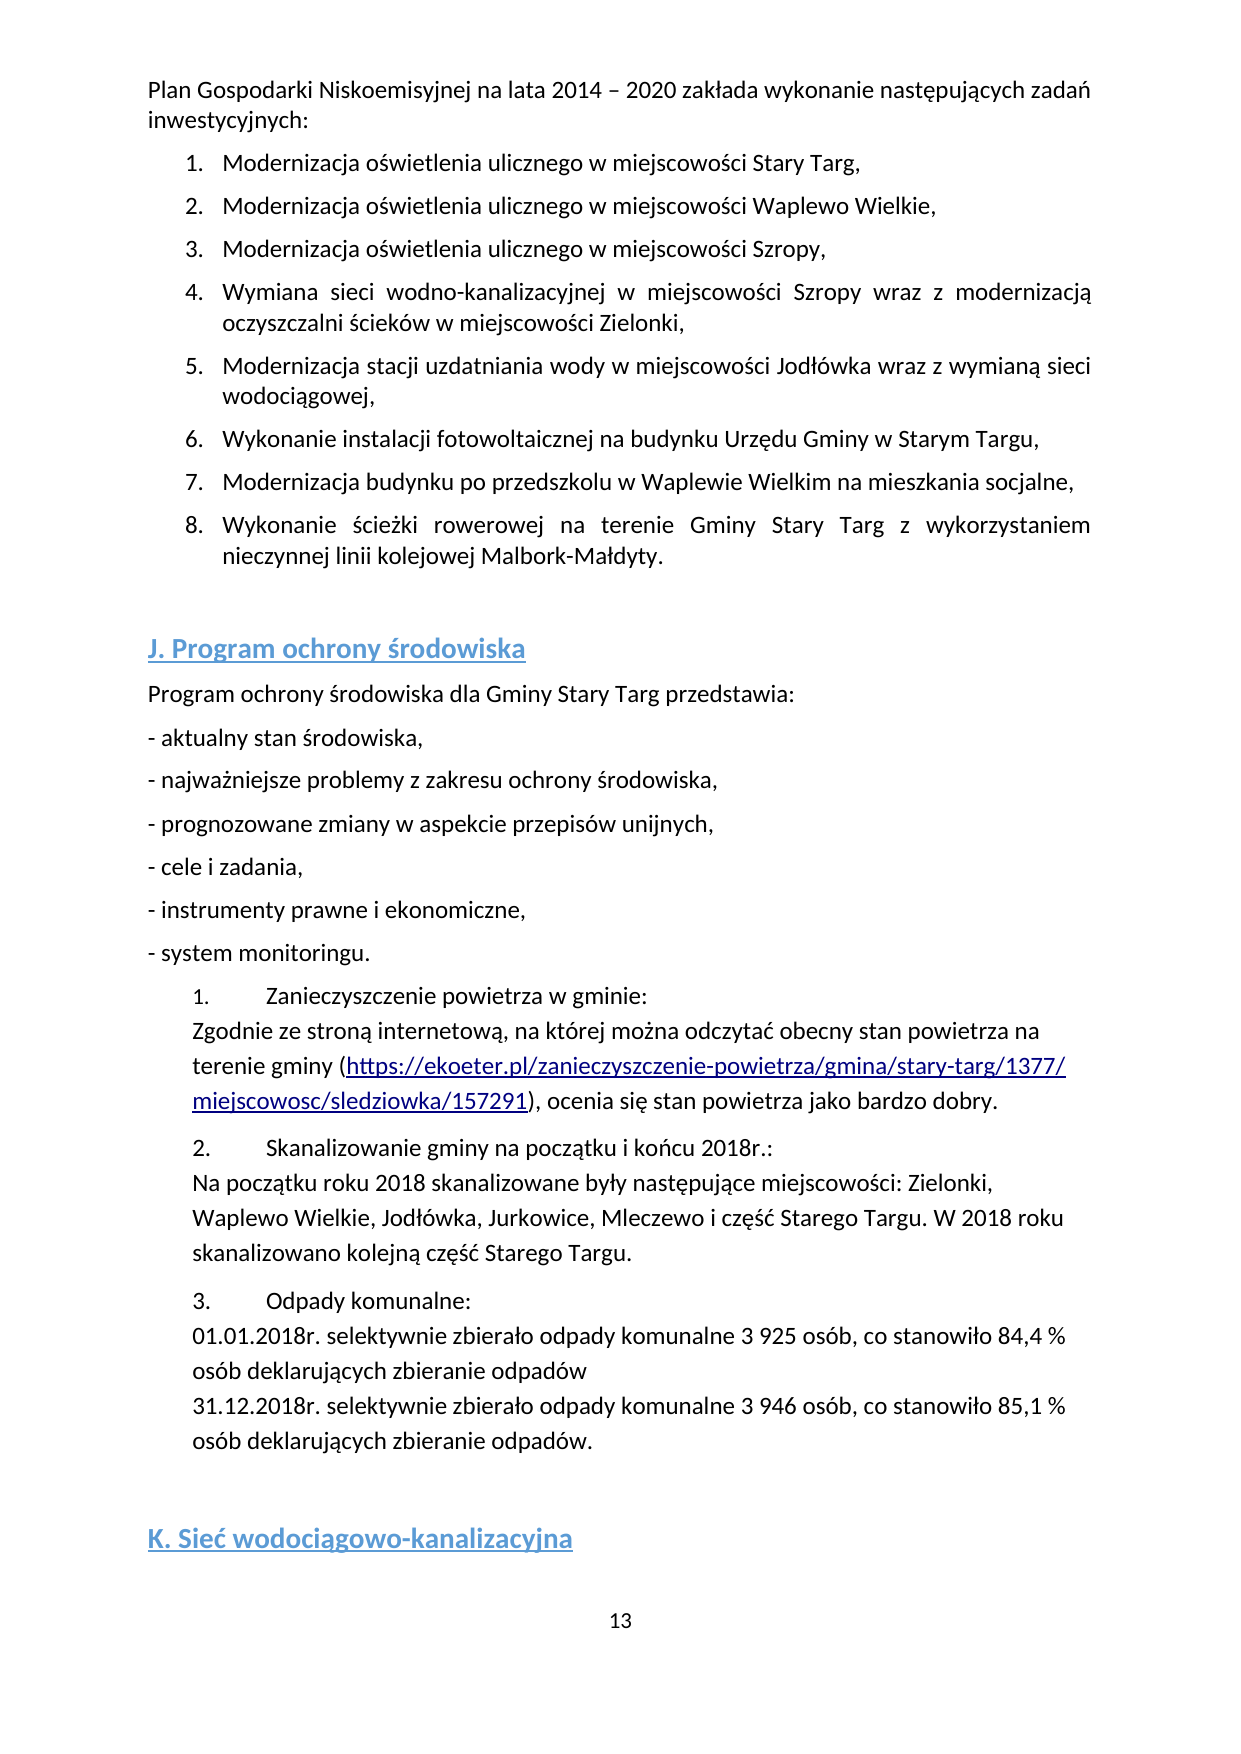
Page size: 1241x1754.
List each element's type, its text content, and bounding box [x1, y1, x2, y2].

text Program ochrony środowiska dla Gminy Stary Targ przedstawia: [148, 679, 1093, 709]
list Modernizacja oświetlenia ulicznego w miejscowości Waplewo Wielkie, [185, 190, 1093, 221]
text Plan Gospodarki Niskoemisyjnej na lata 2014 – 2020 zakłada wykonanie następujących zadań inwestycyjnych: [148, 74, 1093, 135]
list Modernizacja oświetlenia ulicznego w miejscowości Stary Targ, [185, 147, 1093, 178]
text - najważniejsze problemy z zakresu ochrony środowiska, [148, 765, 1093, 795]
text - cele i zadania, [148, 851, 1093, 881]
text - instrumenty prawne i ekonomiczne, [148, 894, 1093, 924]
text K. Sieć wodociągowo-kanalizacyjna [148, 1520, 1093, 1555]
text J. Program ochrony środowiska [148, 631, 1093, 666]
list Wymiana sieci wodno-kanalizacyjnej w miejscowości Szropy wraz z modernizacją oczyszczalni ścieków w miejscowości Zielonki, [185, 276, 1093, 337]
list Wykonanie instalacji fotowoltaicznej na budynku Urzędu Gminy w Starym Targu, [185, 423, 1093, 454]
list Skanalizowanie gminy na początku i końcu 2018r.: Na początku roku 2018 skanalizowane były następujące miejscowości: Zielonki, Waplewo Wielkie, Jodłówka, Jurkowice, Mleczewo i część Starego Targu. W 2018 roku skanalizowano kolejną część Starego Targu. [192, 1132, 1093, 1268]
list Wykonanie ścieżki rowerowej na terenie Gminy Stary Targ z wykorzystaniem nieczynnej linii kolejowej Malbork-Małdyty. [185, 509, 1093, 571]
list Modernizacja oświetlenia ulicznego w miejscowości Szropy, [185, 233, 1093, 264]
list Zanieczyszczenie powietrza w gminie: Zgodnie ze stroną internetową, na której można odczytać obecny stan powietrza na terenie gminy (https://ekoeter.pl/zanieczyszczenie-powietrza/gmina/stary-targ/1377/miejscowosc/sledziowka/157291), ocenia się stan powietrza jako bardzo dobry. [192, 980, 1093, 1115]
text - aktualny stan środowiska, [148, 722, 1093, 752]
list Modernizacja budynku po przedszkolu w Waplewie Wielkim na mieszkania socjalne, [185, 466, 1093, 497]
text - prognozowane zmiany w aspekcie przepisów unijnych, [148, 808, 1093, 838]
list Odpady komunalne: 01.01.2018r. selektywnie zbierało odpady komunalne 3 925 osób, co stanowiło 84,4 % osób deklarujących zbieranie odpadów 31.12.2018r. selektywnie zbierało odpady komunalne 3 946 osób, co stanowiło 85,1 % osób deklarujących zbieranie odpadów. [192, 1285, 1093, 1455]
list Modernizacja stacji uzdatniania wody w miejscowości Jodłówka wraz z wymianą sieci wodociągowej, [185, 350, 1093, 411]
text - system monitoringu. [148, 937, 1093, 967]
